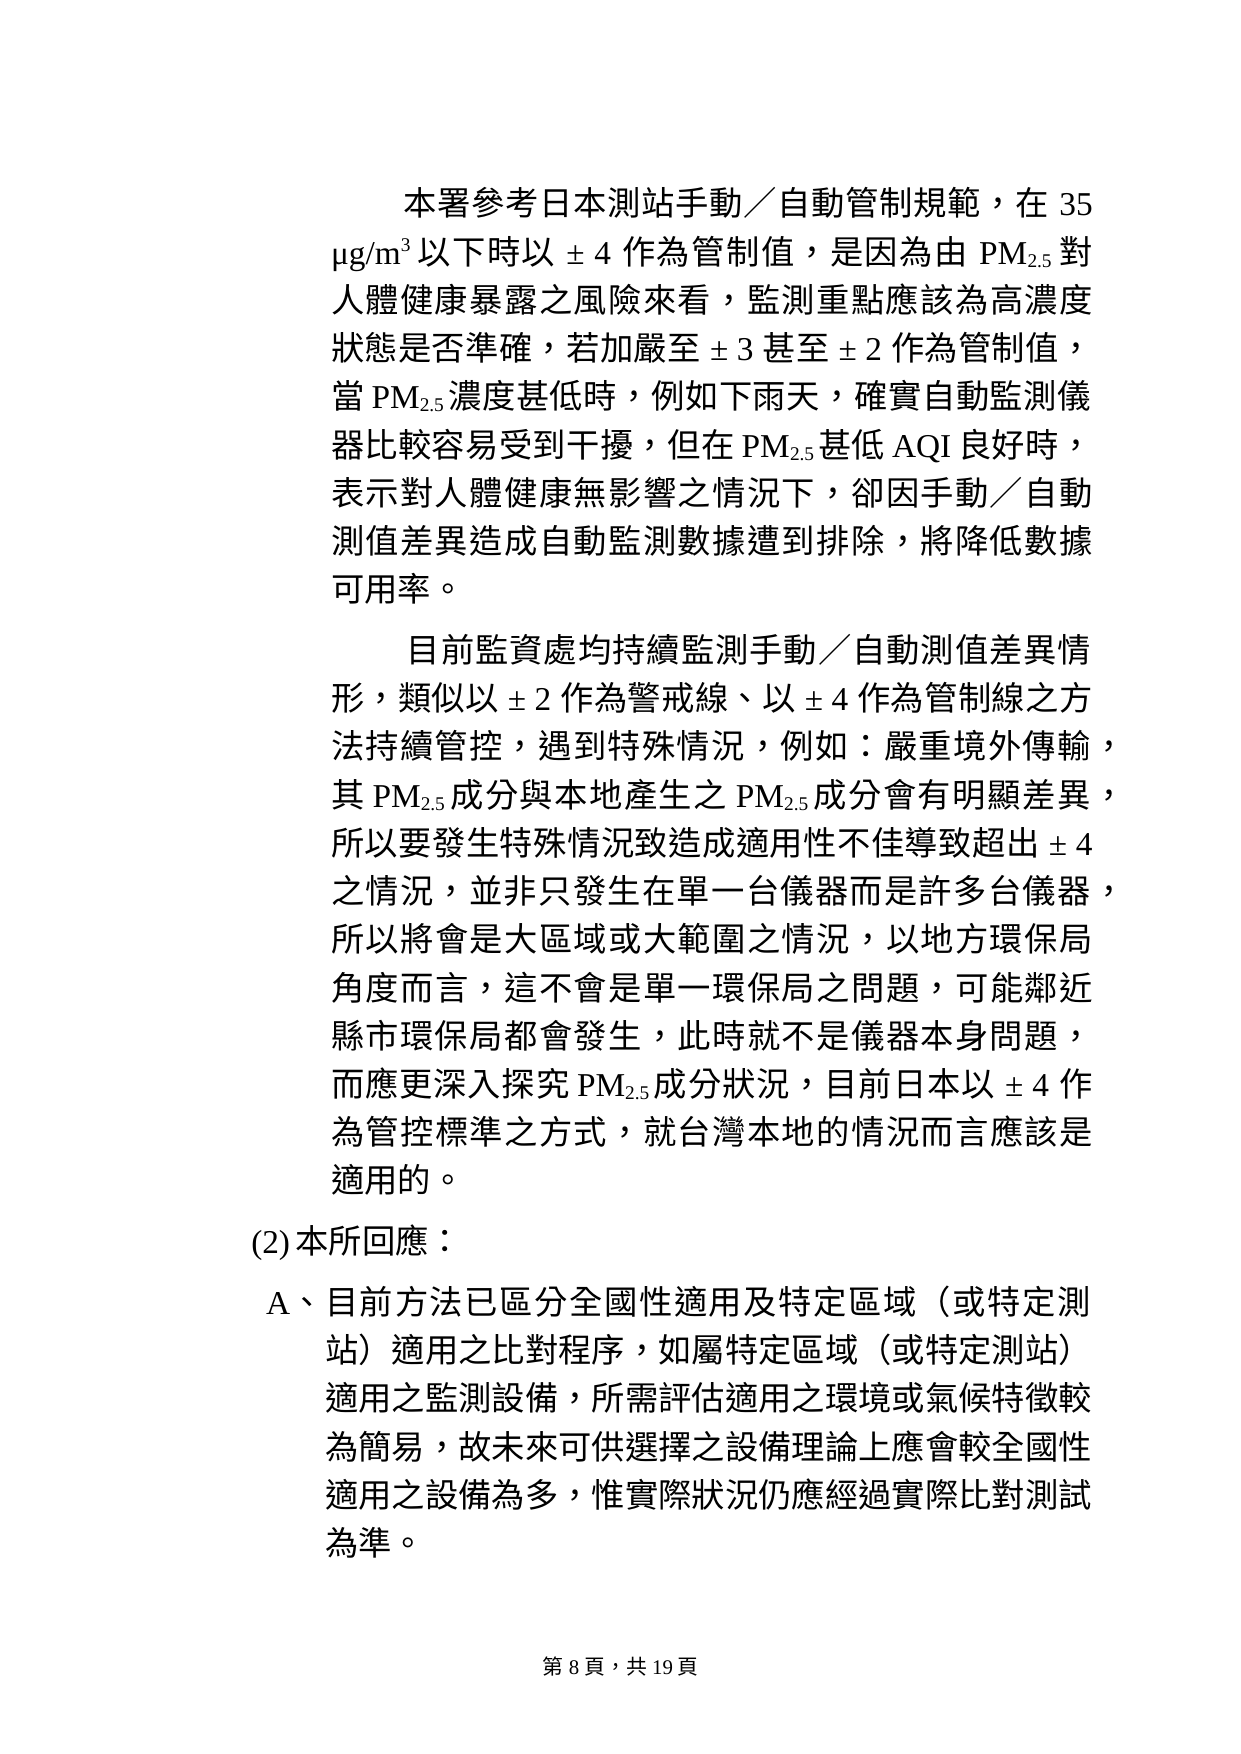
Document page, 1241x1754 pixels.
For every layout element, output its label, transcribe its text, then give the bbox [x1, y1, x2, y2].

text 本署參考日本測站手動／自動管制規範，在 35 μg/m3 以下時以 ± 4 作為管制值，是因為由 PM2.5 對人體健康暴露之風險來看，監測重點應該為高濃度狀態是否準確，若加嚴至 ± 3 甚至 ± 2 作為管制值，當PM2.5濃度甚低時，例如下雨天，確實自動監測儀器比較容易受到干擾，但在PM2.5甚低AQI良好時，表示對人體健康無影響之情況下，卻因手動／自動測值差異造成自動監測數據遭到排除，將降低數據可用率。 [331, 177, 1092, 611]
list 目前方法已區分全國性適用及特定區域（或特定測 站）適用之比對程序，如屬特定區域（或特定測站）適用之監測設備，所需評估適用之環境或氣候特徵較為簡易，故未來可供選擇之設備理論上應會較全國性適用之設備為多，惟實際狀況仍應經過實際比對測試為準。 [266, 1276, 1092, 1565]
list 本所回應： [251, 1215, 1092, 1263]
text 目前監資處均持續監測手動／自動測值差異情形，類似以 ± 2 作為警戒線、以 ± 4 作為管制線之方法持續管控，遇到特殊情況，例如：嚴重境外傳輸，其PM2.5成分與本地產生之PM2.5成分會有明顯差異，所以要發生特殊情況致造成適用性不佳導致超出 ± 4 之情況，並非只發生在單一台儀器而是許多台儀器，所以將會是大區域或大範圍之情況，以地方環保局角度而言，這不會是單一環保局之問題，可能鄰近縣市環保局都會發生，此時就不是儀器本身問題，而應更深入探究PM2.5成分狀況，目前日本以 ± 4 作為管控標準之方式，就台灣本地的情況而言應該是適用的。 [331, 624, 1092, 1202]
